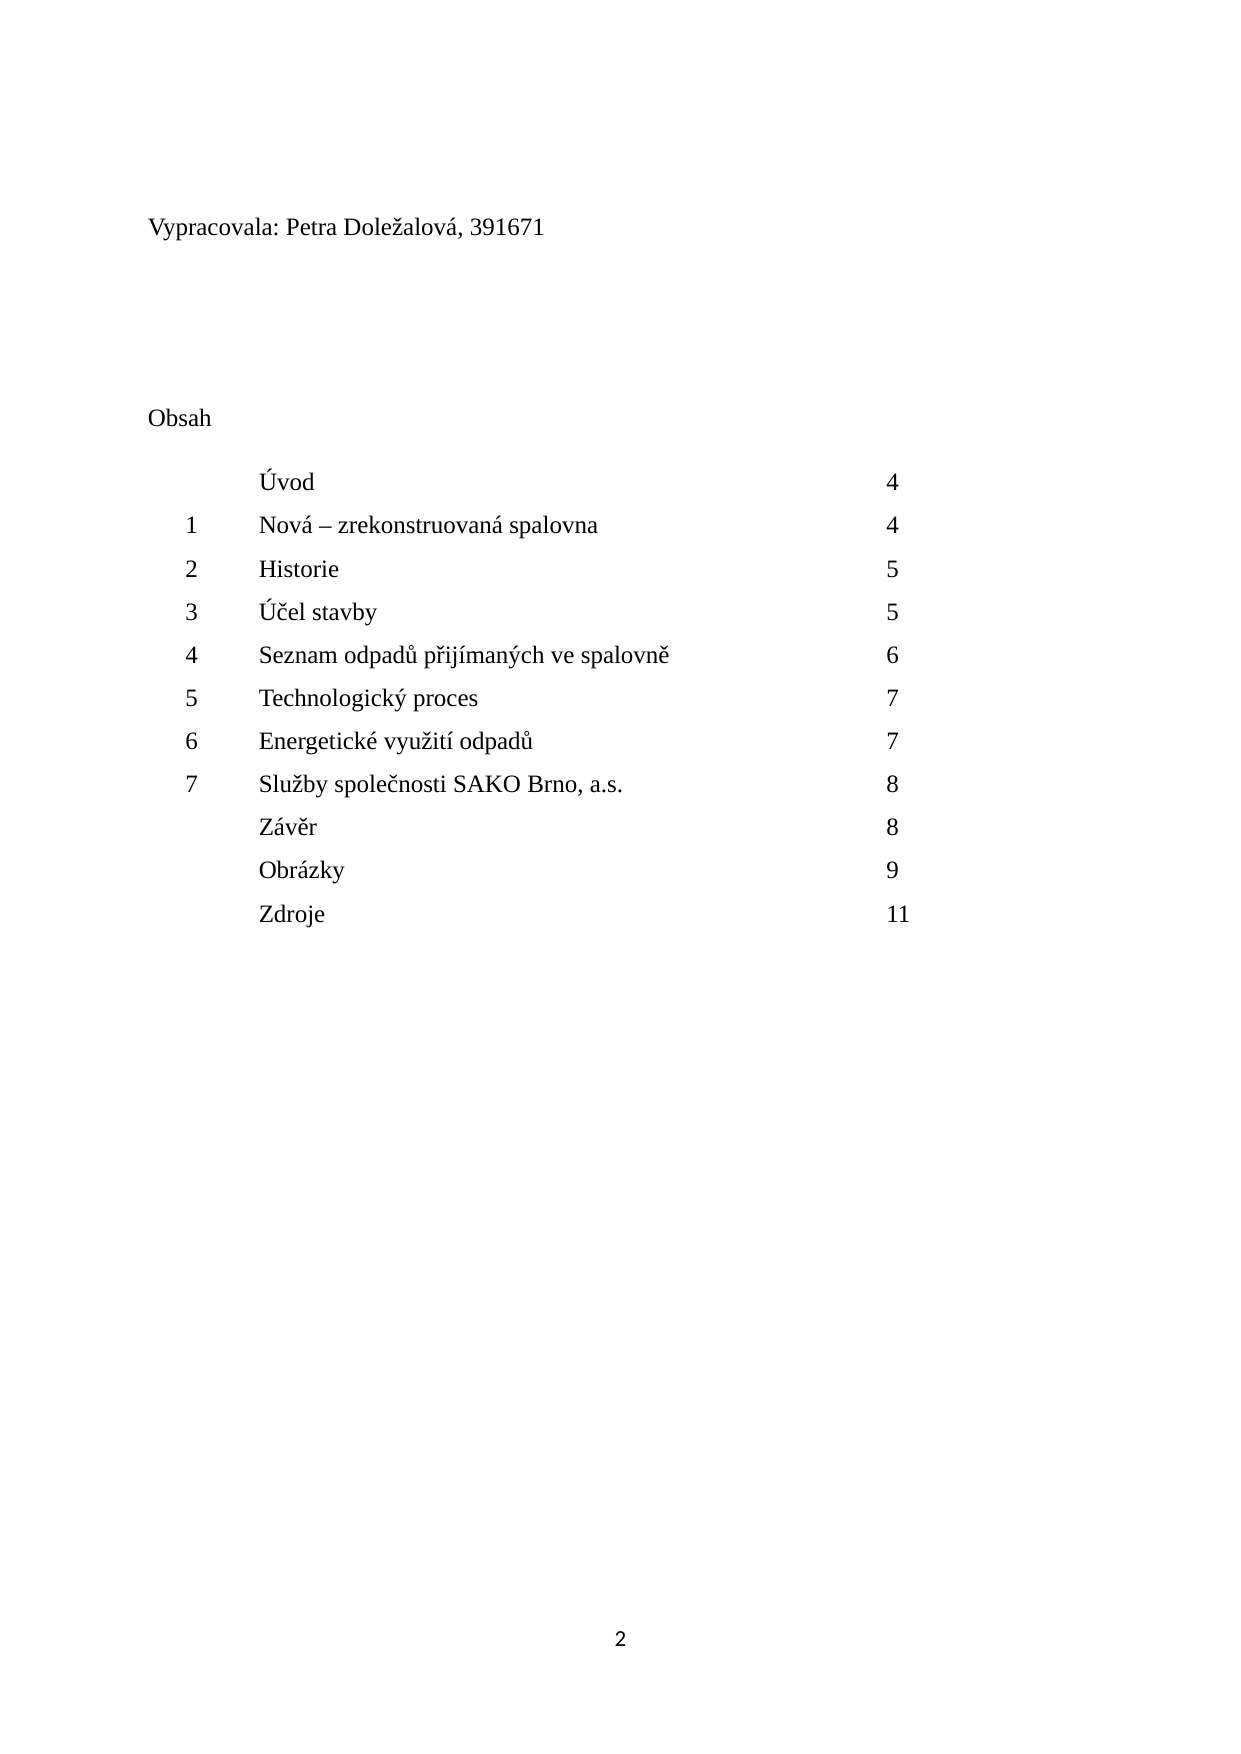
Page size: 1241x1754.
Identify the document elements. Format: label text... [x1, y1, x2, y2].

text Obsah [148, 403, 1093, 432]
list Technologický proces 7 [185, 683, 1093, 712]
list Obrázky 9 [258, 856, 1093, 884]
list Účel stavby 5 [185, 597, 1093, 626]
list Historie 5 [185, 554, 1093, 582]
text Úvod 4 [148, 467, 1093, 496]
list Nová – zrekonstruovaná spalovna 4 [185, 511, 1093, 539]
list Energetické využití odpadů 7 [185, 726, 1093, 755]
list Závěr 8 [258, 812, 1093, 841]
list Zdroje 11 [258, 899, 1093, 927]
text Vypracovala: Petra Doležalová, 391671 [148, 212, 1093, 240]
list Seznam odpadů přijímaných ve spalovně 6 [185, 640, 1093, 669]
list Služby společnosti SAKO Brno, a.s. 8 [185, 769, 1093, 798]
